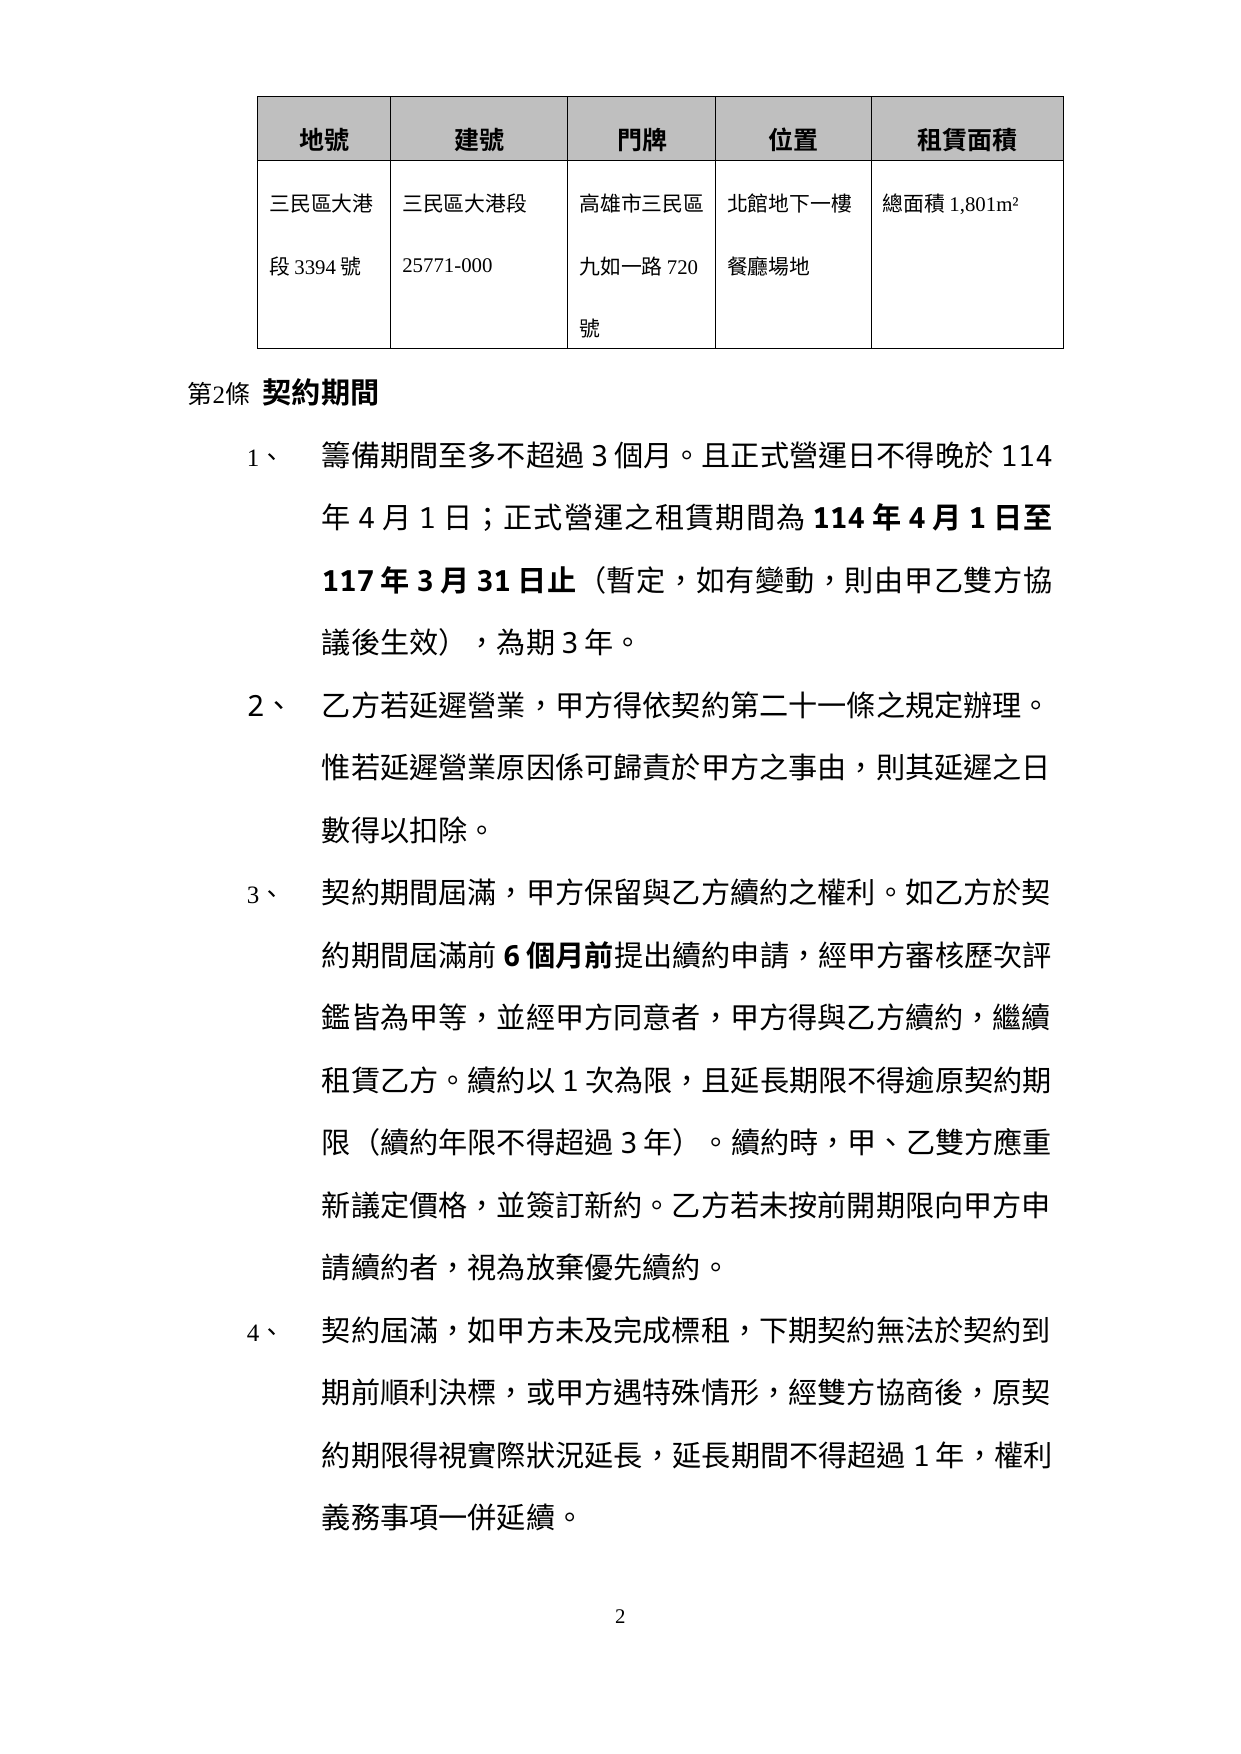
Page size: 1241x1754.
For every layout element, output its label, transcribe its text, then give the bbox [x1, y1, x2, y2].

table_header 地號 [258, 97, 390, 160]
table_header 門牌 [568, 97, 715, 160]
list 乙方若延遲營業，甲方得依契約第二十一條之規定辦理。惟若延遲營業原因係可歸責於甲方之事由，則其延遲之日數得以扣除。 [247, 662, 1053, 849]
list 籌備期間至多不超過3個月。且正式營運日不得晚於114年4月1日；正式營運之租賃期間為114年4月1日至117年3月31日止（暫定，如有變動，則由甲乙雙方協議後生效），為期3年。 [247, 412, 1053, 662]
table_header 租賃面積 [872, 97, 1063, 160]
list 契約期間屆滿，甲方保留與乙方續約之權利。如乙方於契約期間屆滿前6個月前提出續約申請，經甲方審核歷次評鑑皆為甲等，並經甲方同意者，甲方得與乙方續約，繼續租賃乙方。續約以1次為限，且延長期限不得逾原契約期限（續約年限不得超過3年）。續約時，甲、乙雙方應重新議定價格，並簽訂新約。乙方若未按前開期限向甲方申請續約者，視為放棄優先續約。 [247, 849, 1053, 1287]
table_cell 北館地下一樓餐廳場地 [716, 161, 871, 348]
table_header 建號 [391, 97, 567, 160]
table_cell 高雄市三民區九如一路720號 [568, 161, 715, 348]
table_cell 三民區大港段3394號 [258, 161, 390, 348]
table_cell 三民區大港段 25771-000 [391, 161, 567, 348]
table_header 位置 [716, 97, 871, 160]
list 契約屆滿，如甲方未及完成標租，下期契約無法於契約到期前順利決標，或甲方遇特殊情形，經雙方協商後，原契約期限得視實際狀況延長，延長期間不得超過1年，權利義務事項一併延續。 [247, 1287, 1053, 1537]
table_cell 總面積1,801m² [872, 161, 1063, 348]
list 契約期間 [187, 349, 1053, 412]
